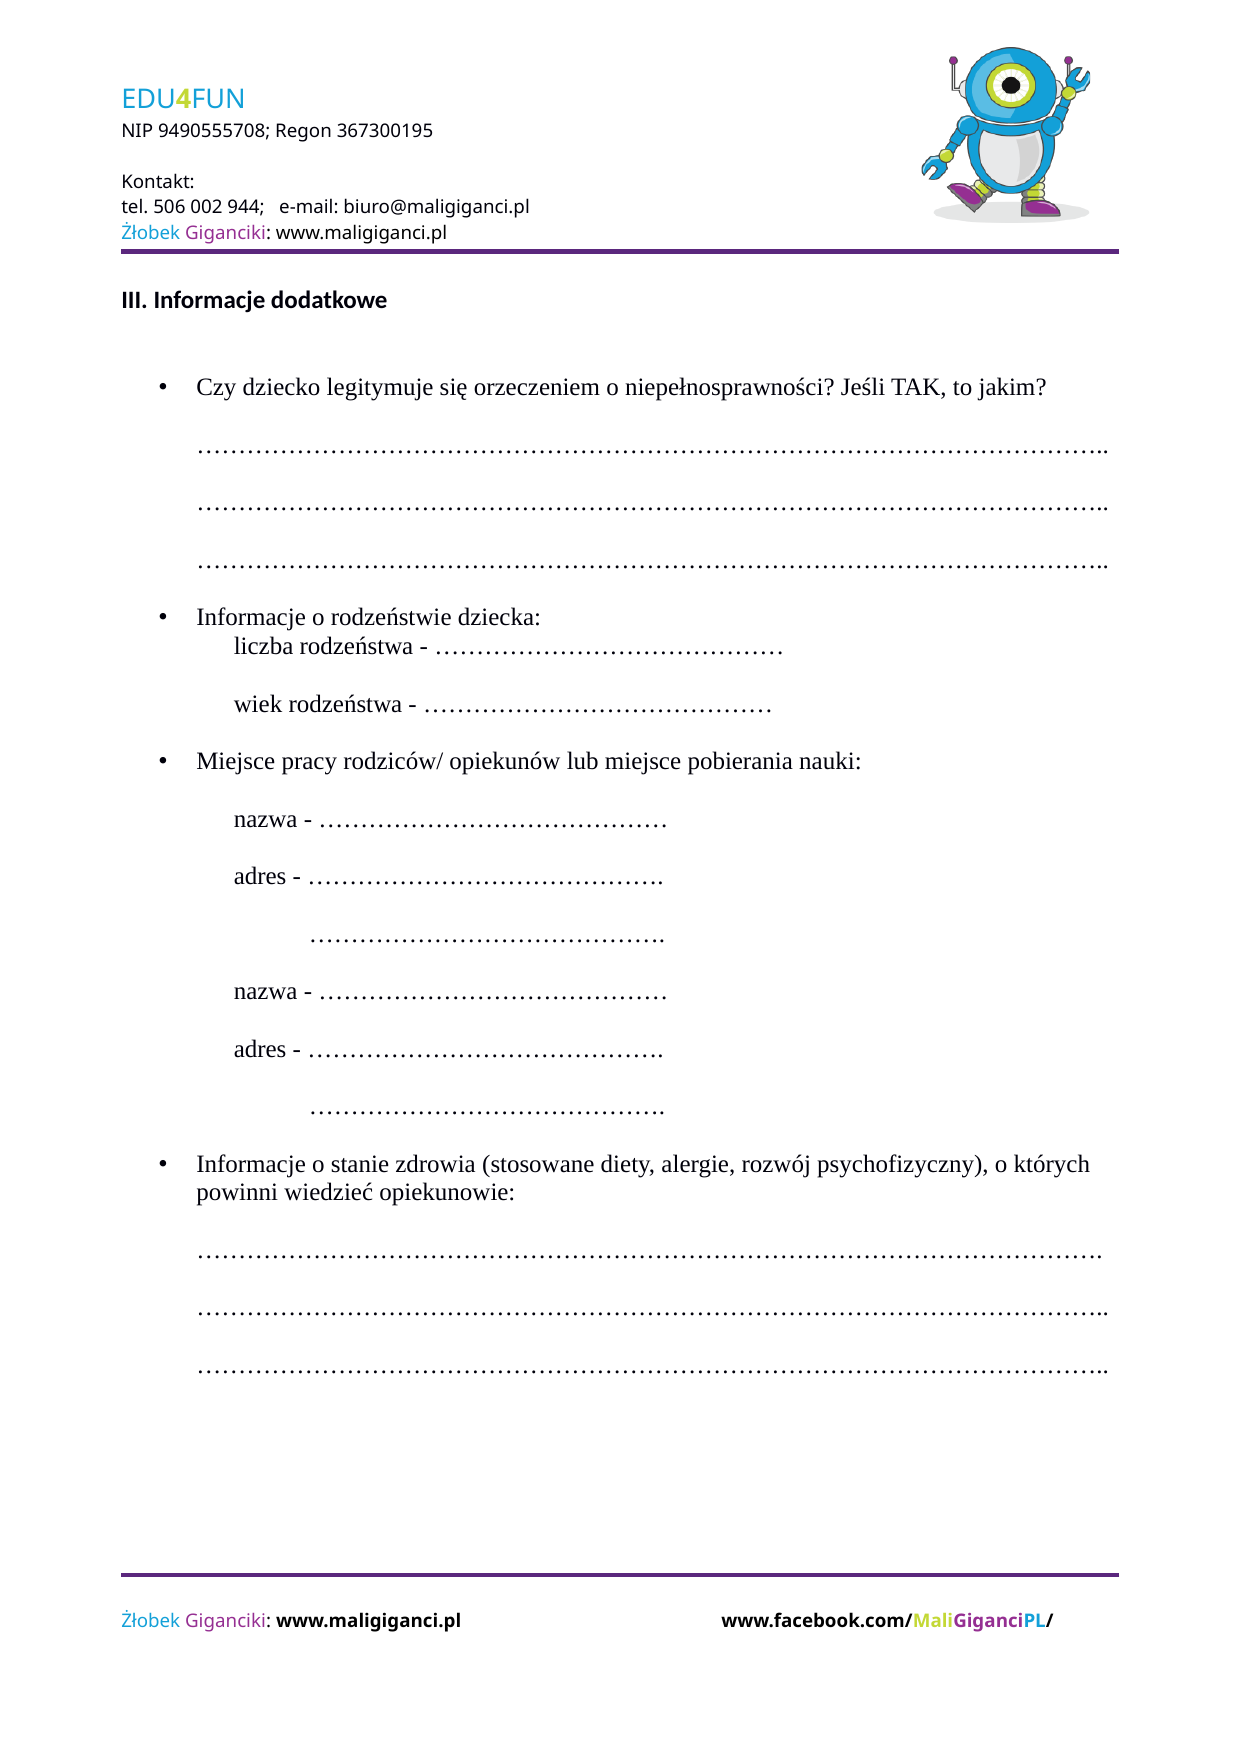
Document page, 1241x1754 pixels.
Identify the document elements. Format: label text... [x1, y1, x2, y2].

list liczba rodzeństwa - …………………………………… [196, 631, 1119, 660]
text ……………………………………………………………………………………………….. [121, 430, 1119, 459]
text III. Informacje dodatkowe [121, 284, 1119, 315]
list Czy dziecko legitymuje się orzeczeniem o niepełnosprawności? Jeśli TAK, to jakim? [158, 372, 1119, 401]
list ……………………………………………………………………………………………….. [158, 1321, 1119, 1379]
list adres - ……………………………………. [196, 1034, 1119, 1062]
list nazwa - …………………………………… [196, 976, 1119, 1005]
picture [921, 47, 1091, 223]
list ……………………………………. [271, 1091, 1119, 1120]
text ……………………………………………………………………………………………….. [121, 545, 1119, 574]
list adres - ……………………………………. [196, 861, 1119, 890]
text ……………………………………. [121, 919, 1119, 947]
list Informacje o stanie zdrowia (stosowane diety, alergie, rozwój psychofizyczny), o których powinni wiedzieć opiekunowie: [158, 1149, 1119, 1206]
list ………………………………………………………………………………………………. ……………………………………………………………………………………………….. [158, 1235, 1119, 1321]
list Informacje o rodzeństwie dziecka: [158, 602, 1119, 631]
text ……………………………………………………………………………………………….. [121, 487, 1119, 516]
list wiek rodzeństwa - …………………………………… [196, 689, 1119, 717]
list Miejsce pracy rodziców/ opiekunów lub miejsce pobierania nauki: [158, 746, 1119, 775]
list nazwa - …………………………………… [196, 804, 1119, 832]
